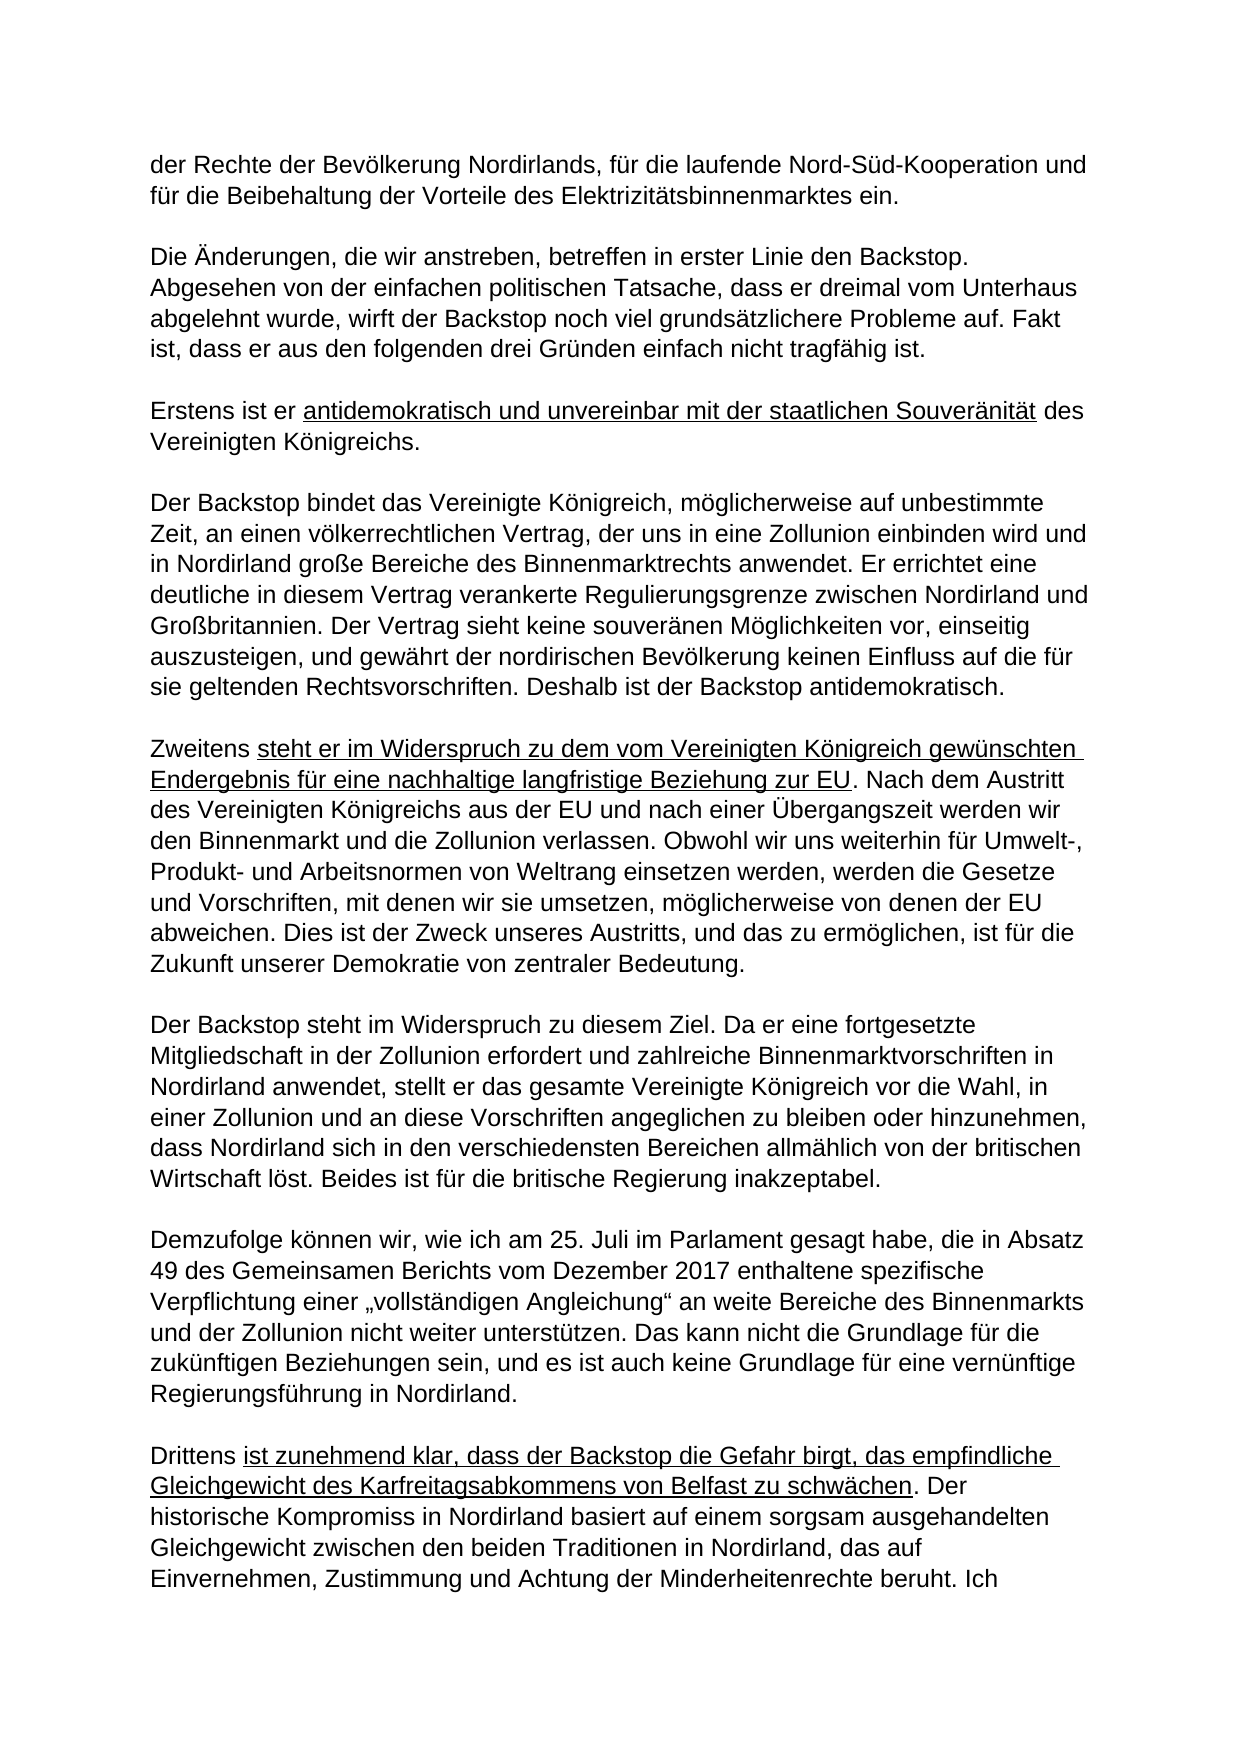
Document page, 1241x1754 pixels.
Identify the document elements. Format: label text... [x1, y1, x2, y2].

text Der Backstop bindet das Vereinigte Königreich, möglicherweise auf unbestimmte Zeit, an einen völkerrechtlichen Vertrag, der uns in eine Zollunion einbinden wird und in Nordirland große Bereiche des Binnenmarktrechts anwendet. Er errichtet eine deutliche in diesem Vertrag verankerte Regulierungsgrenze zwischen Nordirland und Großbritannien. Der Vertrag sieht keine souveränen Möglichkeiten vor, einseitig auszusteigen, und gewährt der nordirischen Bevölkerung keinen Einfluss auf die für sie geltenden Rechtsvorschriften. Deshalb ist der Backstop antidemokratisch. [150, 488, 1090, 701]
text Demzufolge können wir, wie ich am 25. Juli im Parlament gesagt habe, die in Absatz 49 des Gemeinsamen Berichts vom Dezember 2017 enthaltene spezifische Verpflichtung einer „vollständigen Angleichung“ an weite Bereiche des Binnenmarkts und der Zollunion nicht weiter unterstützen. Das kann nicht die Grundlage für die zukünftigen Beziehungen sein, und es ist auch keine Grundlage für eine vernünftige Regierungsführung in Nordirland. [150, 1226, 1090, 1408]
text Die Änderungen, die wir anstreben, betreffen in erster Linie den Backstop. Abgesehen von der einfachen politischen Tatsache, dass er dreimal vom Unterhaus abgelehnt wurde, wirft der Backstop noch viel grundsätzlichere Probleme auf. Fakt ist, dass er aus den folgenden drei Gründen einfach nicht tragfähig ist. [150, 242, 1090, 363]
text Der Backstop steht im Widerspruch zu diesem Ziel. Da er eine fortgesetzte Mitgliedschaft in der Zollunion erfordert und zahlreiche Binnenmarktvorschriften in Nordirland anwendet, stellt er das gesamte Vereinigte Königreich vor die Wahl, in einer Zollunion und an diese Vorschriften angeglichen zu bleiben oder hinzunehmen, dass Nordirland sich in den verschiedensten Bereichen allmählich von der britischen Wirtschaft löst. Beides ist für die britische Regierung inakzeptabel. [150, 1010, 1090, 1193]
text der Rechte der Bevölkerung Nordirlands, für die laufende Nord-Süd-Kooperation und für die Beibehaltung der Vorteile des Elektrizitätsbinnenmarktes ein. [150, 150, 1090, 209]
text Drittens ist zunehmend klar, dass der Backstop die Gefahr birgt, das empfindliche Gleichgewicht des Karfreitagsabkommens von Belfast zu schwächen. Der historische Kompromiss in Nordirland basiert auf einem sorgsam ausgehandelten Gleichgewicht zwischen den beiden Traditionen in Nordirland, das auf Einvernehmen, Zustimmung und Achtung der Minderheitenrechte beruht. Ich [150, 1441, 1090, 1592]
text Zweitens steht er im Widerspruch zu dem vom Vereinigten Königreich gewünschten Endergebnis für eine nachhaltige langfristige Beziehung zur EU. Nach dem Austritt des Vereinigten Königreichs aus der EU und nach einer Übergangszeit werden wir den Binnenmarkt und die Zollunion verlassen. Obwohl wir uns weiterhin für Umwelt-, Produkt- und Arbeitsnormen von Weltrang einsetzen werden, werden die Gesetze und Vorschriften, mit denen wir sie umsetzen, möglicherweise von denen der EU abweichen. Dies ist der Zweck unseres Austritts, und das zu ermöglichen, ist für die Zukunft unserer Demokratie von zentraler Bedeutung. [150, 734, 1090, 978]
text Erstens ist er antidemokratisch und unvereinbar mit der staatlichen Souveränität des Vereinigten Königreichs. [150, 396, 1090, 455]
